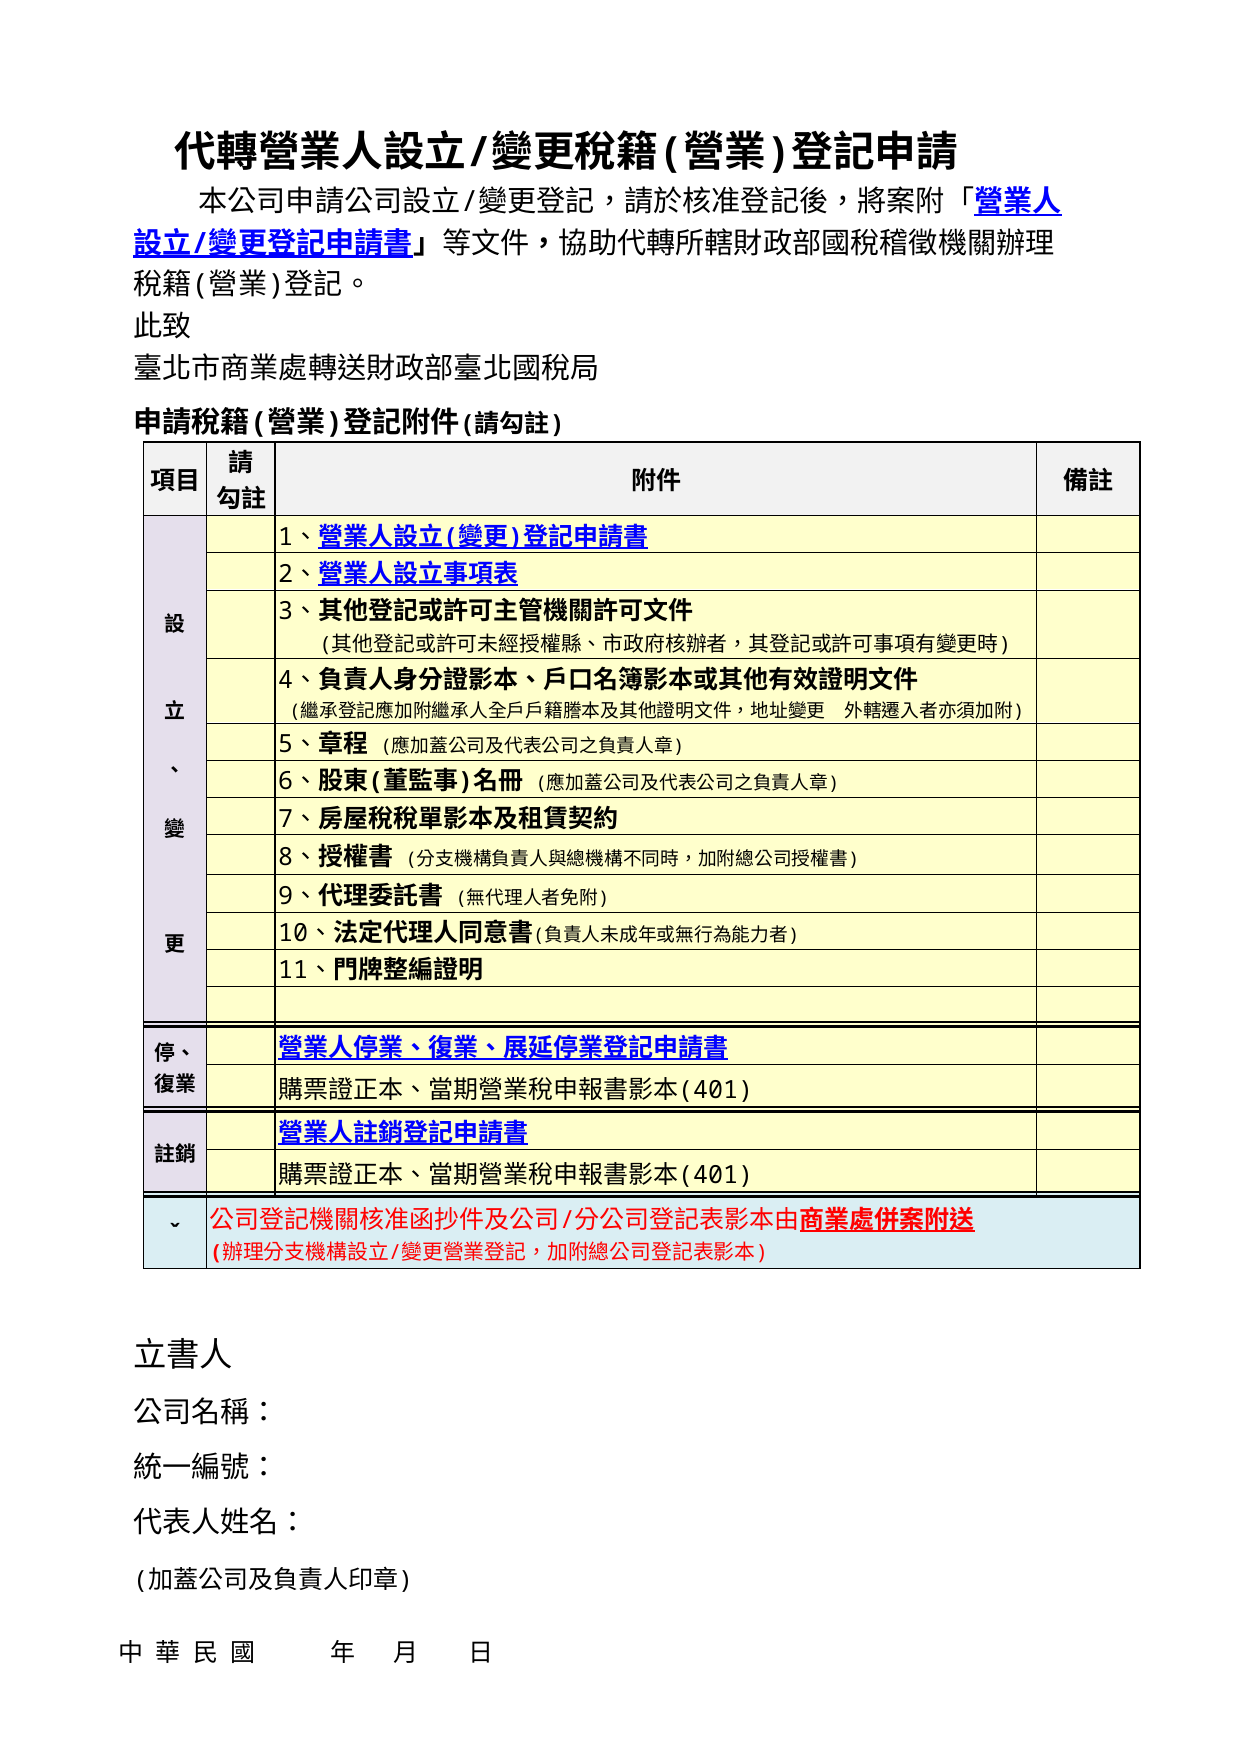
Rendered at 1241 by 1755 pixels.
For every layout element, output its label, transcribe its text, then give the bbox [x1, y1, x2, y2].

table_cell [1037, 950, 1139, 986]
text 此致 [133, 303, 1025, 345]
table_cell 3、其他登記或許可主管機關許可文件 (其他登記或許可未經授權縣、市政府核辦者，其登記或許可事項有變更時) [276, 591, 1036, 658]
table_cell 註銷 [144, 1113, 206, 1191]
text 中 華 民 國 年 月 日 [118, 1633, 1093, 1669]
table_cell 1、營業人設立(變更)登記申請書 [276, 516, 1036, 552]
table_cell [1037, 761, 1139, 797]
table_header 請 勾註 [207, 443, 274, 515]
table_cell [1037, 913, 1139, 949]
table_cell [207, 516, 274, 552]
table_cell [1037, 835, 1139, 874]
table_cell 購票證正本、當期營業稅申報書影本(401) [276, 1065, 1036, 1106]
table_cell 7、房屋稅稅單影本及租賃契約 [276, 798, 1036, 834]
table_cell 5、章程 (應加蓋公司及代表公司之負責人章) [276, 724, 1036, 760]
table_cell 營業人停業、復業、展延停業登記申請書 [276, 1028, 1036, 1064]
table_cell 2、營業人設立事項表 [276, 553, 1036, 589]
table_cell [1037, 987, 1139, 1021]
table_cell [207, 987, 274, 1021]
text 立書人 [133, 1328, 1093, 1376]
text 公司名稱： [133, 1389, 1093, 1431]
table_header 備註 [1037, 443, 1139, 515]
table_cell 4、負責人身分證影本、戶口名簿影本或其他有效證明文件 (繼承登記應加附繼承人全戶戶籍謄本及其他證明文件，地址變更 外轄遷入者亦須加附) [276, 659, 1036, 722]
table_cell [1037, 516, 1139, 552]
text 臺北市商業處轉送財政部臺北國稅局 [133, 345, 1025, 386]
table_cell [207, 724, 274, 760]
table_cell 營業人註銷登記申請書 [276, 1113, 1036, 1149]
table_cell [207, 659, 274, 722]
table_cell [1037, 875, 1139, 912]
table_cell [1037, 1028, 1139, 1064]
table_cell [207, 761, 274, 797]
table_cell 11、門牌整編證明 [276, 950, 1036, 986]
table_cell [1037, 553, 1139, 589]
table_cell 10、法定代理人同意書(負責人未成年或無行為能力者) [276, 913, 1036, 949]
text 統一編號： [133, 1443, 1093, 1486]
table_cell [207, 1028, 274, 1064]
text 申請稅籍(營業)登記附件(請勾註) [133, 399, 1025, 441]
table_cell [207, 1150, 274, 1191]
table_cell [1037, 659, 1139, 722]
table_cell 設 立 、 變 更 [144, 516, 206, 1021]
table_cell [207, 1113, 274, 1149]
table_cell [1037, 724, 1139, 760]
table_cell [1037, 1113, 1139, 1149]
table_cell [207, 798, 274, 834]
table_cell [1037, 1065, 1139, 1106]
table_header 附件 [276, 443, 1036, 515]
table_cell [1037, 591, 1139, 658]
table_cell 公司登記機關核准函抄件及公司/分公司登記表影本由商業處併案附送 (辦理分支機構設立/變更營業登記，加附總公司登記表影本) [207, 1198, 1139, 1268]
table_cell 6、股東(董監事)名冊 (應加蓋公司及代表公司之負責人章) [276, 761, 1036, 797]
table_cell [1037, 1150, 1139, 1191]
table_cell 9、代理委託書 (無代理人者免附) [276, 875, 1036, 912]
table_cell [207, 835, 274, 874]
table_cell [207, 913, 274, 949]
table_cell [207, 950, 274, 986]
text 代轉營業人設立/變更稅籍(營業)登記申請 [133, 118, 1093, 178]
text 代表人姓名： [133, 1498, 1093, 1541]
text (加蓋公司及負責人印章) [118, 1553, 1093, 1598]
table_cell [276, 987, 1036, 1021]
text 本公司申請公司設立/變更登記，請於核准登記後，將案附「營業人設立/變更登記申請書」等文件，協助代轉所轄財政部國稅稽徵機關辦理稅籍(營業)登記。 [118, 178, 1063, 303]
table_cell [207, 553, 274, 589]
table_cell ˇ [144, 1198, 206, 1268]
table_cell [207, 875, 274, 912]
table_cell [1037, 798, 1139, 834]
table_cell 停、復業 [144, 1028, 206, 1106]
table_cell 8、授權書 (分支機構負責人與總機構不同時，加附總公司授權書) [276, 835, 1036, 874]
table_cell 購票證正本、當期營業稅申報書影本(401) [276, 1150, 1036, 1191]
table_cell [207, 1065, 274, 1106]
table_cell [207, 591, 274, 658]
table_header 項目 [144, 443, 206, 515]
